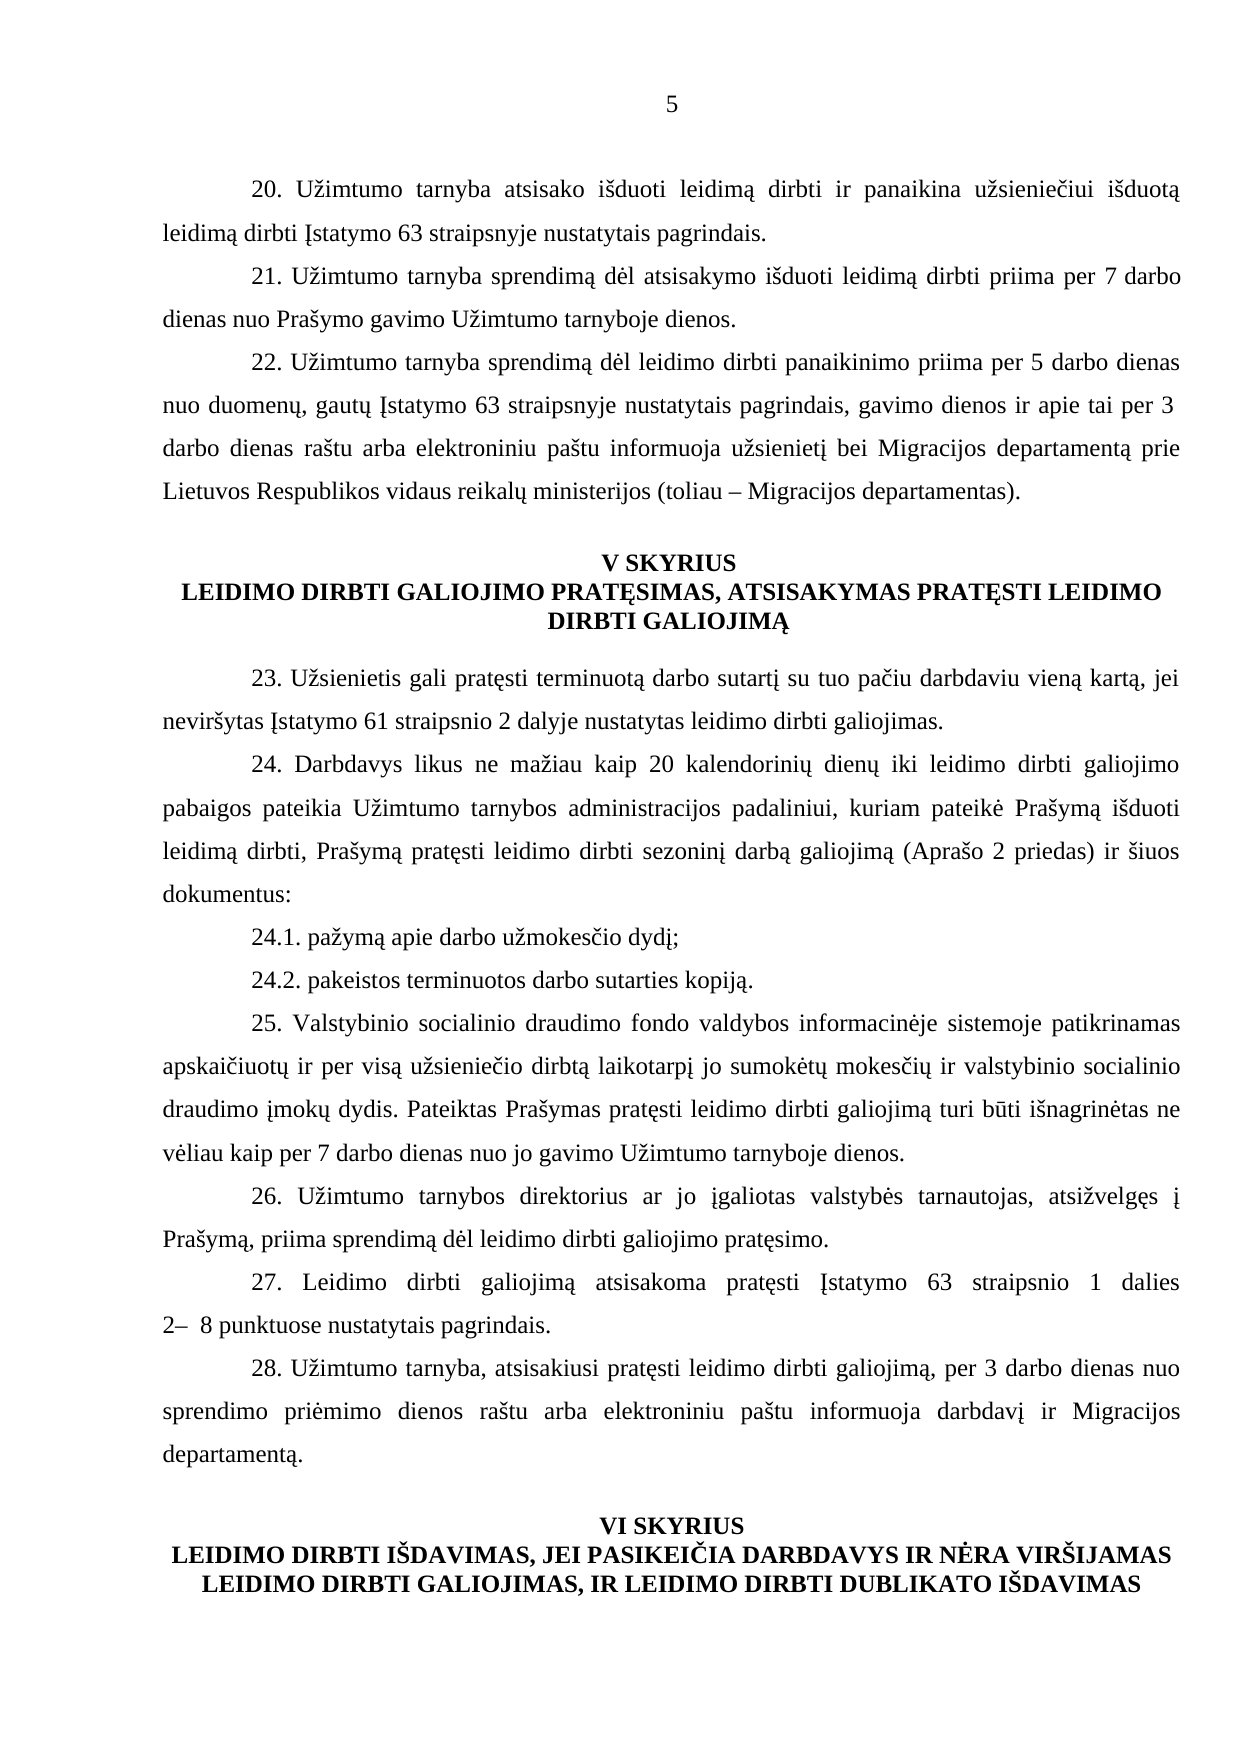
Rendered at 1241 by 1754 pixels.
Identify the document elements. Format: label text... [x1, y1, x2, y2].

text V SKYRIUS [162, 548, 1181, 577]
text 27. Leidimo dirbti galiojimą atsisakoma pratęsti Įstatymo 63 straipsnio 1 dalies 2– 8 punktuose nustatytais pagrindais. [162, 1267, 1181, 1339]
text 28. Užimtumo tarnyba, atsisakiusi pratęsti leidimo dirbti galiojimą, per 3 darbo dienas nuo sprendimo priėmimo dienos raštu arba elektroniniu paštu informuoja darbdavį ir Migracijos departamentą. [162, 1353, 1181, 1468]
text 24. Darbdavys likus ne mažiau kaip 20 kalendorinių dienų iki leidimo dirbti galiojimo pabaigos pateikia Užimtumo tarnybos administracijos padaliniui, kuriam pateikė Prašymą išduoti leidimą dirbti, Prašymą pratęsti leidimo dirbti sezoninį darbą galiojimą (Aprašo 2 priedas) ir šiuos dokumentus: [162, 749, 1181, 908]
text 24.2. pakeistos terminuotos darbo sutarties kopiją. [169, 965, 1181, 994]
text 24.1. pažymą apie darbo užmokesčio dydį; [169, 922, 1181, 951]
text 21. Užimtumo tarnyba sprendimą dėl atsisakymo išduoti leidimą dirbti priima per 7 darbo dienas nuo Prašymo gavimo Užimtumo tarnyboje dienos. [162, 261, 1181, 333]
text 25. Valstybinio socialinio draudimo fondo valdybos informacinėje sistemoje patikrinamas apskaičiuotų ir per visą užsieniečio dirbtą laikotarpį jo sumokėtų mokesčių ir valstybinio socialinio draudimo įmokų dydis. Pateiktas Prašymas pratęsti leidimo dirbti galiojimą turi būti išnagrinėtas ne vėliau kaip per 7 darbo dienas nuo jo gavimo Užimtumo tarnyboje dienos. [162, 1008, 1181, 1166]
text LEIDIMO DIRBTI GALIOJIMO PRATĘSIMAS, ATSISAKYMAS PRATĘSTI LEIDIMO DIRBTI GALIOJIMĄ [162, 577, 1181, 634]
text VI SKYRIUS [162, 1511, 1181, 1540]
text 22. Užimtumo tarnyba sprendimą dėl leidimo dirbti panaikinimo priima per 5 darbo dienas nuo duomenų, gautų Įstatymo 63 straipsnyje nustatytais pagrindais, gavimo dienos ir apie tai per 3 darbo dienas raštu arba elektroniniu paštu informuoja užsienietį bei Migracijos departamentą prie Lietuvos Respublikos vidaus reikalų ministerijos (toliau – Migracijos departamentas). [162, 347, 1181, 505]
text 20. Užimtumo tarnyba atsisako išduoti leidimą dirbti ir panaikina užsieniečiui išduotą leidimą dirbti Įstatymo 63 straipsnyje nustatytais pagrindais. [162, 174, 1181, 246]
text 23. Užsienietis gali pratęsti terminuotą darbo sutartį su tuo pačiu darbdaviu vieną kartą, jei neviršytas Įstatymo 61 straipsnio 2 dalyje nustatytas leidimo dirbti galiojimas. [162, 663, 1181, 735]
text 26. Užimtumo tarnybos direktorius ar jo įgaliotas valstybės tarnautojas, atsižvelgęs į Prašymą, priima sprendimą dėl leidimo dirbti galiojimo pratęsimo. [162, 1181, 1181, 1253]
text LEIDIMO DIRBTI IŠDAVIMAS, JEI PASIKEIČIA DARBDAVYS IR NĖRA VIRŠIJAMAS LEIDIMO DIRBTI GALIOJIMAS, IR LEIDIMO DIRBTI DUBLIKATO IŠDAVIMAS [162, 1540, 1181, 1598]
